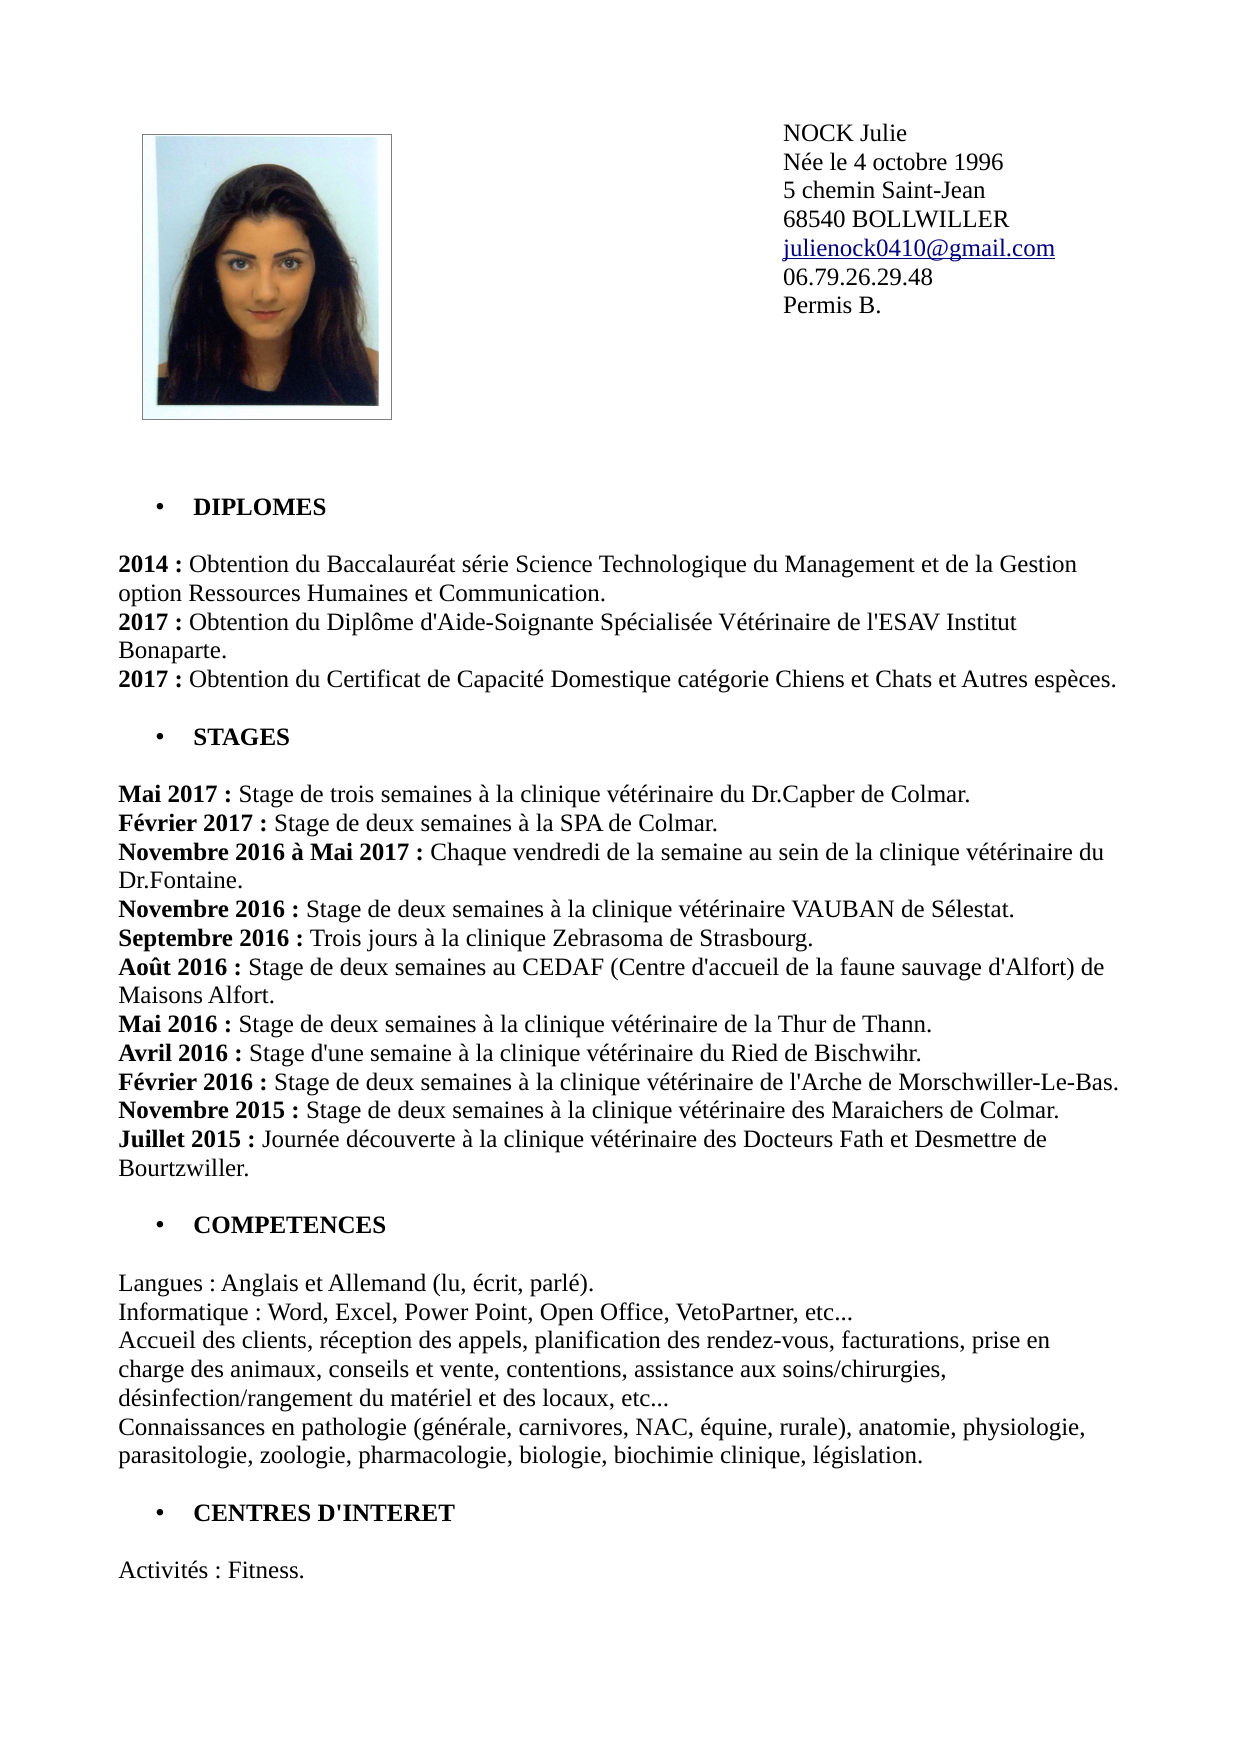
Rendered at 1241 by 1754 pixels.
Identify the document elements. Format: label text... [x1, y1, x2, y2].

list COMPETENCES [156, 1211, 1122, 1239]
list DIPLOMES [156, 492, 1122, 521]
text Septembre 2016 : Trois jours à la clinique Zebrasoma de Strasbourg. [118, 923, 1122, 952]
text Mai 2017 : Stage de trois semaines à la clinique vétérinaire du Dr.Capber de Colmar. [118, 779, 1122, 808]
picture [143, 135, 391, 419]
text Informatique : Word, Excel, Power Point, Open Office, VetoPartner, etc... [118, 1297, 1122, 1326]
text Connaissances en pathologie (générale, carnivores, NAC, équine, rurale), anatomie, physiologie, parasitologie, zoologie, pharmacologie, biologie, biochimie clinique, législation. [118, 1412, 1122, 1469]
text Février 2016 : Stage de deux semaines à la clinique vétérinaire de l'Arche de Morschwiller-Le-Bas. [118, 1067, 1122, 1096]
text 2017 : Obtention du Certificat de Capacité Domestique catégorie Chiens et Chats et Autres espèces. [118, 664, 1122, 693]
text Langues : Anglais et Allemand (lu, écrit, parlé). [118, 1268, 1122, 1297]
text Accueil des clients, réception des appels, planification des rendez-vous, facturations, prise en charge des animaux, conseils et vente, contentions, assistance aux soins/chirurgies, désinfection/rangement du matériel et des locaux, etc... [118, 1326, 1122, 1412]
text Juillet 2015 : Journée découverte à la clinique vétérinaire des Docteurs Fath et Desmettre de Bourtzwiller. [118, 1124, 1122, 1182]
list STAGES [156, 722, 1122, 751]
text 06.79.26.29.48 [783, 262, 1122, 291]
text Novembre 2016 : Stage de deux semaines à la clinique vétérinaire VAUBAN de Sélestat. [118, 894, 1122, 923]
text Novembre 2016 à Mai 2017 : Chaque vendredi de la semaine au sein de la clinique vétérinaire du Dr.Fontaine. [118, 837, 1122, 894]
text NOCK Julie [783, 118, 1122, 147]
text Février 2017 : Stage de deux semaines à la SPA de Colmar. [118, 808, 1122, 837]
list CENTRES D'INTERET [156, 1498, 1122, 1527]
text Août 2016 : Stage de deux semaines au CEDAF (Centre d'accueil de la faune sauvage d'Alfort) de Maisons Alfort. [118, 952, 1122, 1009]
text 5 chemin Saint-Jean [783, 176, 1122, 204]
text Permis B. [783, 291, 1122, 319]
text 2014 : Obtention du Baccalauréat série Science Technologique du Management et de la Gestion option Ressources Humaines et Communication. [118, 549, 1122, 607]
text julienock0410@gmail.com [783, 233, 1122, 262]
text Novembre 2015 : Stage de deux semaines à la clinique vétérinaire des Maraichers de Colmar. [118, 1096, 1122, 1124]
text Née le 4 octobre 1996 [783, 147, 1122, 176]
text 68540 BOLLWILLER [783, 204, 1122, 233]
text Mai 2016 : Stage de deux semaines à la clinique vétérinaire de la Thur de Thann. [118, 1009, 1122, 1038]
text 2017 : Obtention du Diplôme d'Aide-Soignante Spécialisée Vétérinaire de l'ESAV Institut Bonaparte. [118, 607, 1122, 664]
text Avril 2016 : Stage d'une semaine à la clinique vétérinaire du Ried de Bischwihr. [118, 1038, 1122, 1067]
text Activités : Fitness. [118, 1556, 1122, 1584]
